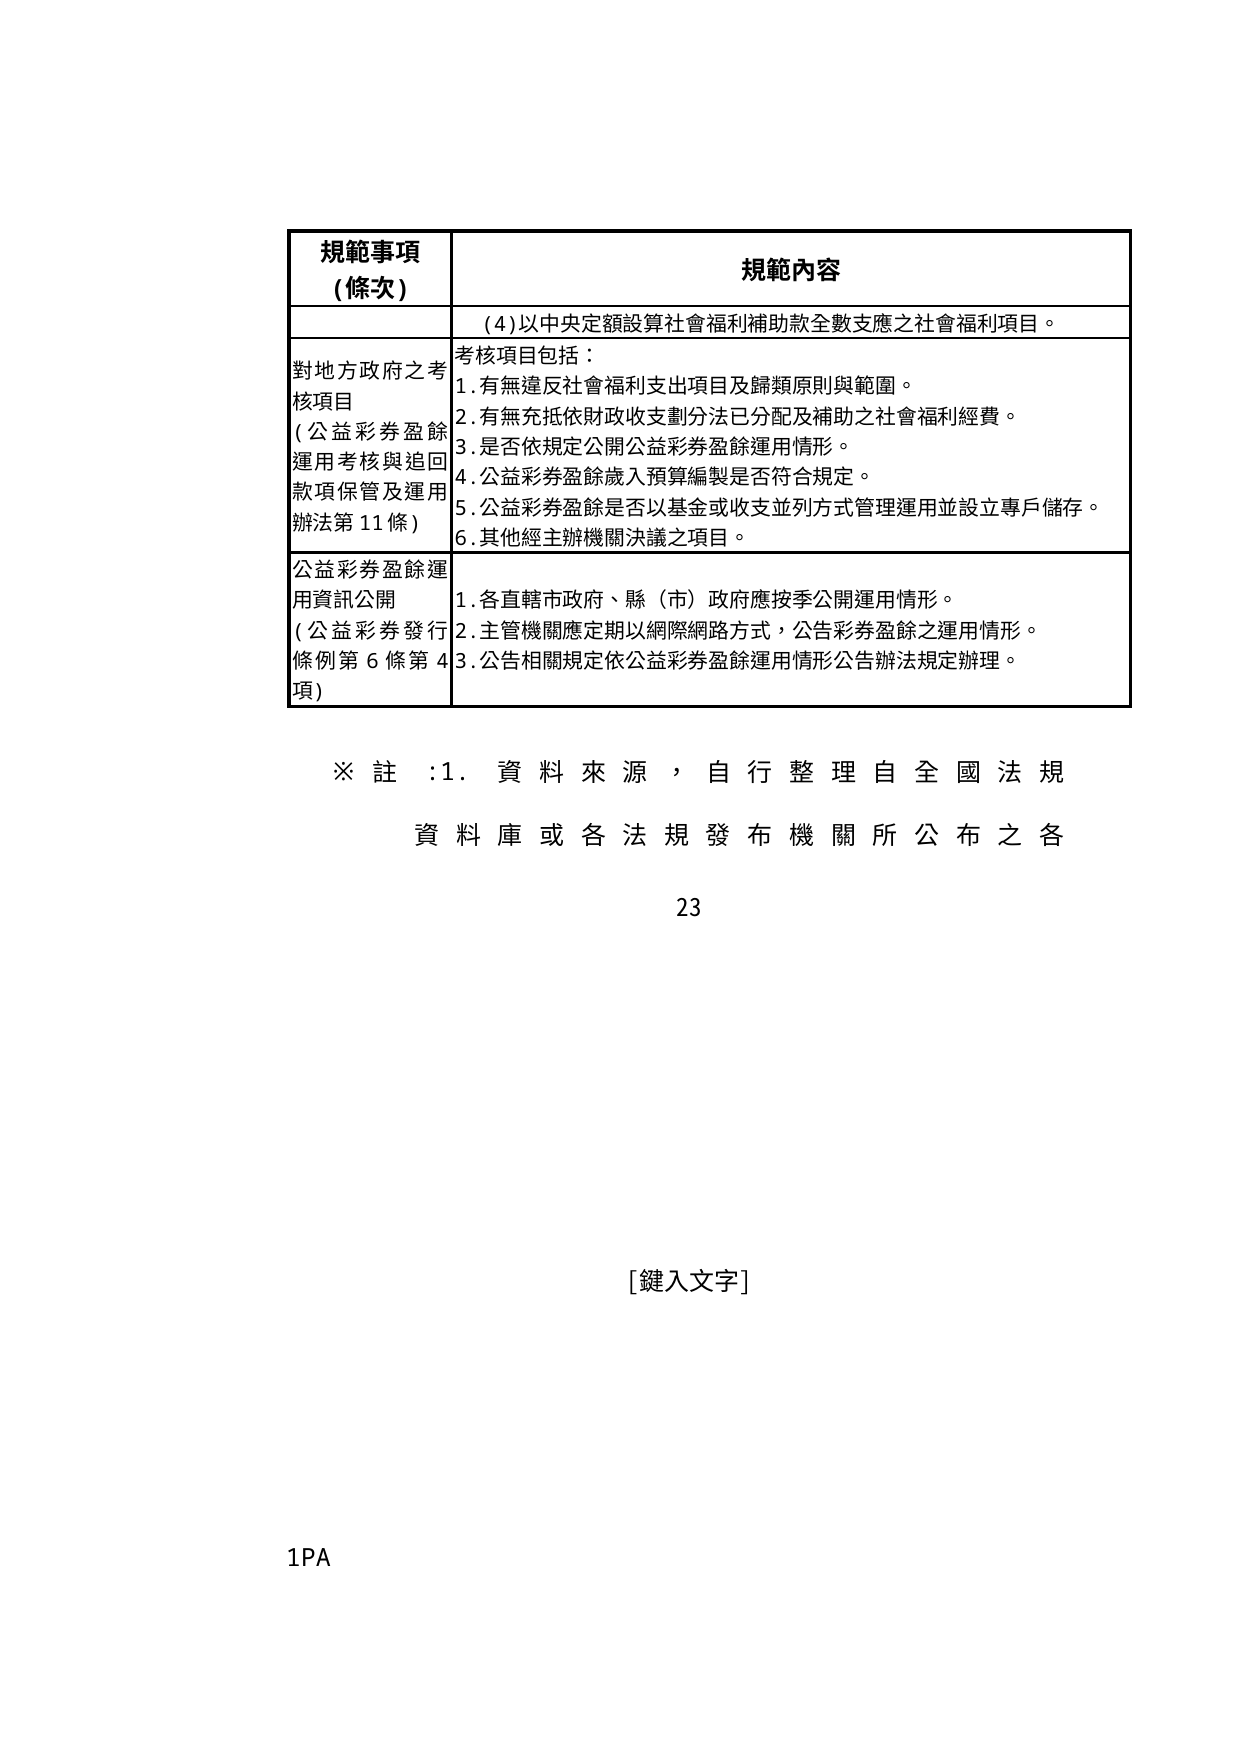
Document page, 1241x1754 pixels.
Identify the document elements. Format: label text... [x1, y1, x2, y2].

table_cell [291, 307, 450, 337]
table_cell 公益彩券盈餘運用資訊公開 (公益彩券發行條例第6條第4項) [291, 554, 450, 705]
table_header 規範事項 (條次) [291, 233, 450, 305]
table_header 規範內容 [453, 233, 1129, 305]
table_cell 考核項目包括： 1.有無違反社會福利支出項目及歸類原則與範圍。 2.有無充抵依財政收支劃分法已分配及補助之社會福利經費。 3.是否依規定公開公益彩券盈餘運用情形。 4.公益彩券盈餘歲入預算編製是否符合規定。 5.公益彩券盈餘是否以基金或收支並列方式管理運用並設立專戶儲存。 6.其他經主辦機關決議之項目。 [453, 339, 1129, 551]
text ※註:1.資料來源，自行整理自全國法規資料庫或各法規發布機關所公布之各 [286, 729, 1072, 854]
table_cell (4)以中央定額設算社會福利補助款全數支應之社會福利項目。 [453, 307, 1129, 337]
table_cell 1.各直轄市政府、縣（市）政府應按季公開運用情形。 2.主管機關應定期以網際網路方式，公告彩券盈餘之運用情形。 3.公告相關規定依公益彩券盈餘運用情形公告辦法規定辦理。 [453, 554, 1129, 705]
table_cell 對地方政府之考核項目 (公益彩券盈餘運用考核與追回款項保管及運用辦法第11條) [291, 339, 450, 551]
